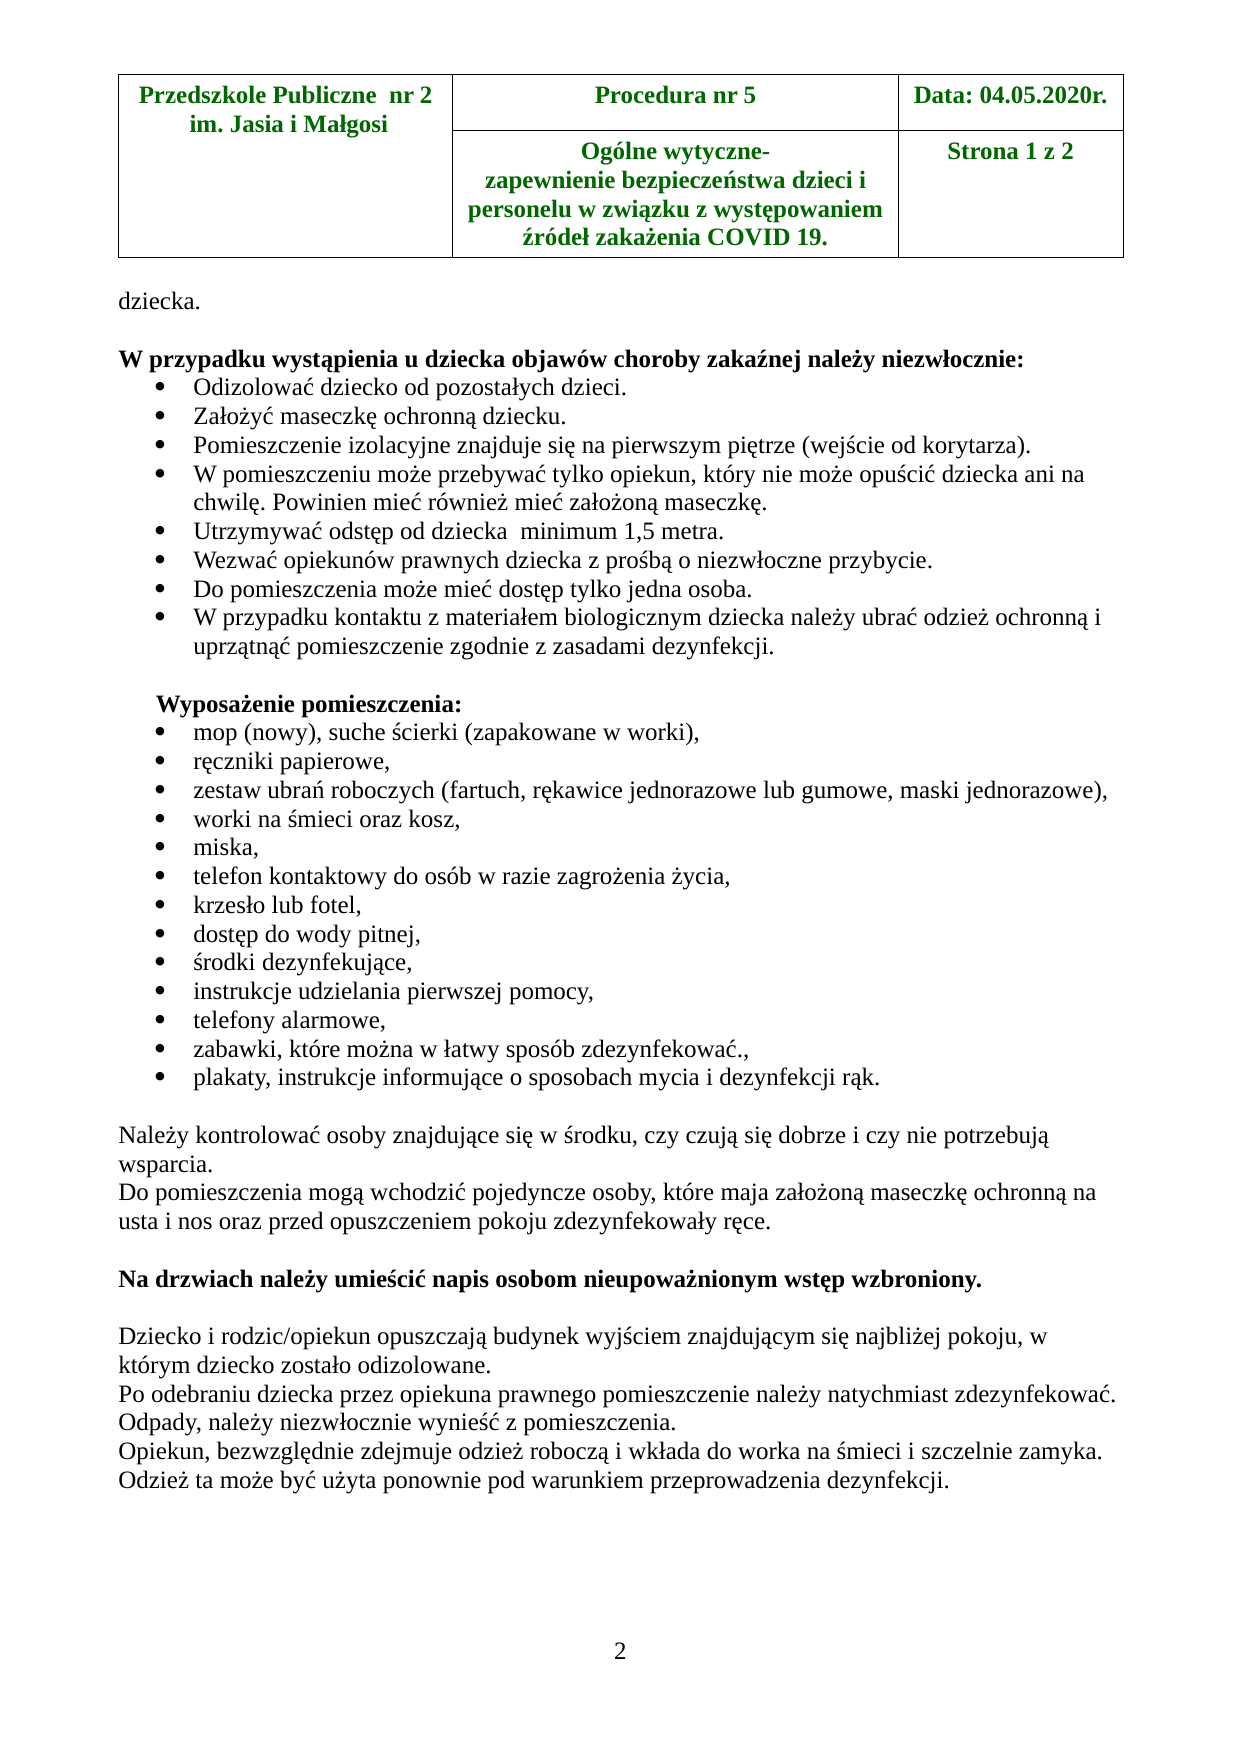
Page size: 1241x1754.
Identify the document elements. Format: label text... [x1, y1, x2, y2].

list telefony alarmowe, [156, 1005, 1122, 1034]
list zabawki, które można w łatwy sposób zdezynfekować., [156, 1034, 1122, 1062]
text Odpady, należy niezwłocznie wynieść z pomieszczenia. [118, 1407, 1122, 1436]
list dostęp do wody pitnej, [156, 919, 1122, 947]
list ręczniki papierowe, [156, 746, 1122, 775]
text Po odebraniu dziecka przez opiekuna prawnego pomieszczenie należy natychmiast zdezynfekować. [118, 1379, 1122, 1407]
list telefon kontaktowy do osób w razie zagrożenia życia, [156, 861, 1122, 890]
text Należy kontrolować osoby znajdujące się w środku, czy czują się dobrze i czy nie potrzebują wsparcia. [118, 1120, 1122, 1177]
list instrukcje udzielania pierwszej pomocy, [156, 976, 1122, 1005]
list W pomieszczeniu może przebywać tylko opiekun, który nie może opuścić dziecka ani na chwilę. Powinien mieć również mieć założoną maseczkę. [156, 459, 1122, 516]
list Odizolować dziecko od pozostałych dzieci. [156, 372, 1122, 401]
text Wyposażenie pomieszczenia: [156, 689, 1122, 717]
list W przypadku kontaktu z materiałem biologicznym dziecka należy ubrać odzież ochronną i uprzątnąć pomieszczenie zgodnie z zasadami dezynfekcji. [156, 602, 1122, 660]
text dziecka. [118, 286, 1122, 315]
list worki na śmieci oraz kosz, [156, 804, 1122, 832]
text Dziecko i rodzic/opiekun opuszczają budynek wyjściem znajdującym się najbliżej pokoju, w którym dziecko zostało odizolowane. [118, 1321, 1122, 1379]
list środki dezynfekujące, [156, 947, 1122, 976]
list krzesło lub fotel, [156, 890, 1122, 919]
list Utrzymywać odstęp od dziecka minimum 1,5 metra. [156, 516, 1122, 545]
list mop (nowy), suche ścierki (zapakowane w worki), [156, 717, 1122, 746]
list plakaty, instrukcje informujące o sposobach mycia i dezynfekcji rąk. [156, 1062, 1122, 1091]
list Wezwać opiekunów prawnych dziecka z prośbą o niezwłoczne przybycie. [156, 545, 1122, 574]
text W przypadku wystąpienia u dziecka objawów choroby zakaźnej należy niezwłocznie: [118, 344, 1122, 372]
text Do pomieszczenia mogą wchodzić pojedyncze osoby, które maja założoną maseczkę ochronną na usta i nos oraz przed opuszczeniem pokoju zdezynfekowały ręce. [118, 1177, 1122, 1235]
text Na drzwiach należy umieścić napis osobom nieupoważnionym wstęp wzbroniony. [118, 1264, 1122, 1292]
text Odzież ta może być użyta ponownie pod warunkiem przeprowadzenia dezynfekcji. [118, 1465, 1122, 1494]
text Opiekun, bezwzględnie zdejmuje odzież roboczą i wkłada do worka na śmieci i szczelnie zamyka. [118, 1436, 1122, 1465]
list Założyć maseczkę ochronną dziecku. [156, 401, 1122, 430]
list miska, [156, 832, 1122, 861]
list Do pomieszczenia może mieć dostęp tylko jedna osoba. [156, 574, 1122, 602]
list zestaw ubrań roboczych (fartuch, rękawice jednorazowe lub gumowe, maski jednorazowe), [156, 775, 1122, 804]
list Pomieszczenie izolacyjne znajduje się na pierwszym piętrze (wejście od korytarza). [156, 430, 1122, 459]
